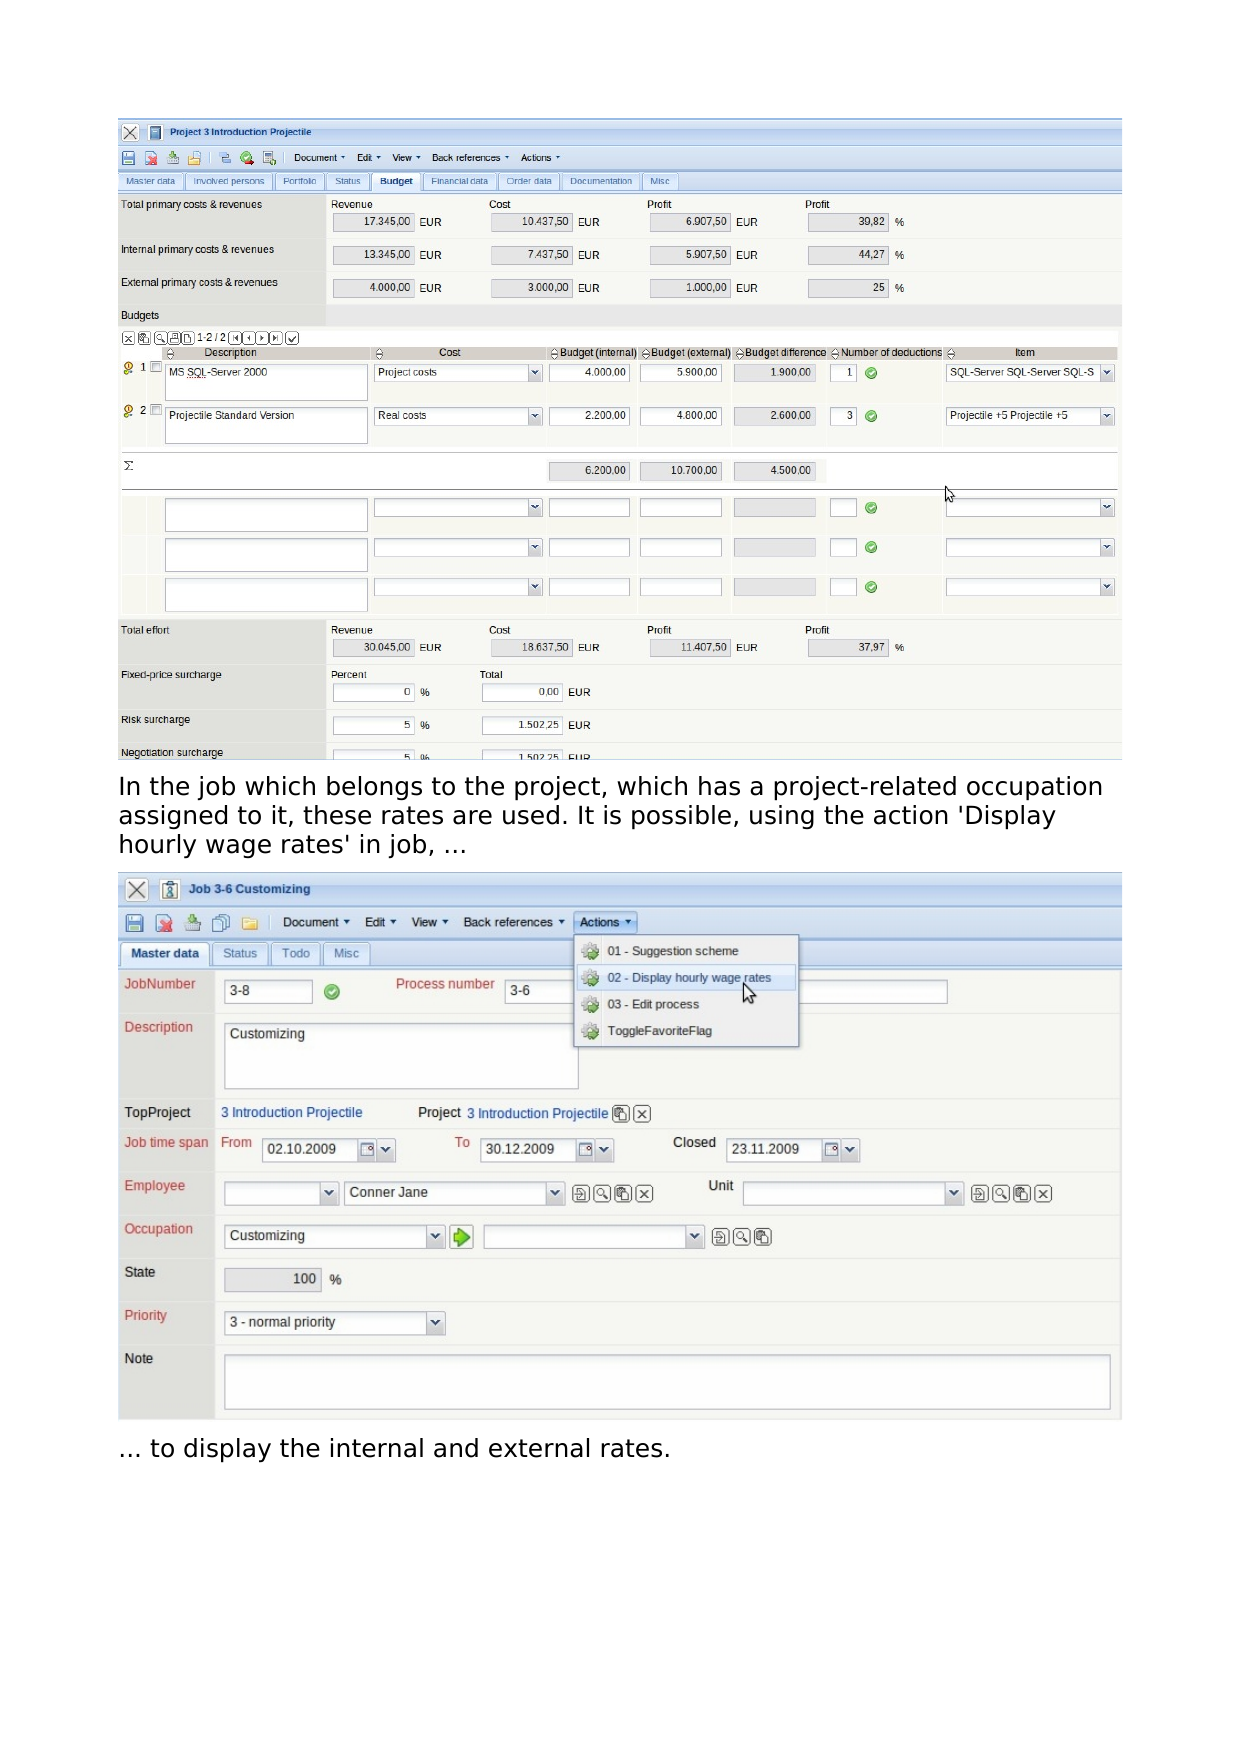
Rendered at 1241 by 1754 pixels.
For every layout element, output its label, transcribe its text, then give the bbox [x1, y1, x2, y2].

picture [118, 118, 1123, 760]
text ... to display the internal and external rates. [118, 1434, 1122, 1464]
text In the job which belongs to the project, which has a project-related occupation assigned to it, these rates are used. It is possible, using the action 'Display hourly wage rates' in job, ... [118, 772, 1122, 859]
picture [118, 872, 1123, 1422]
